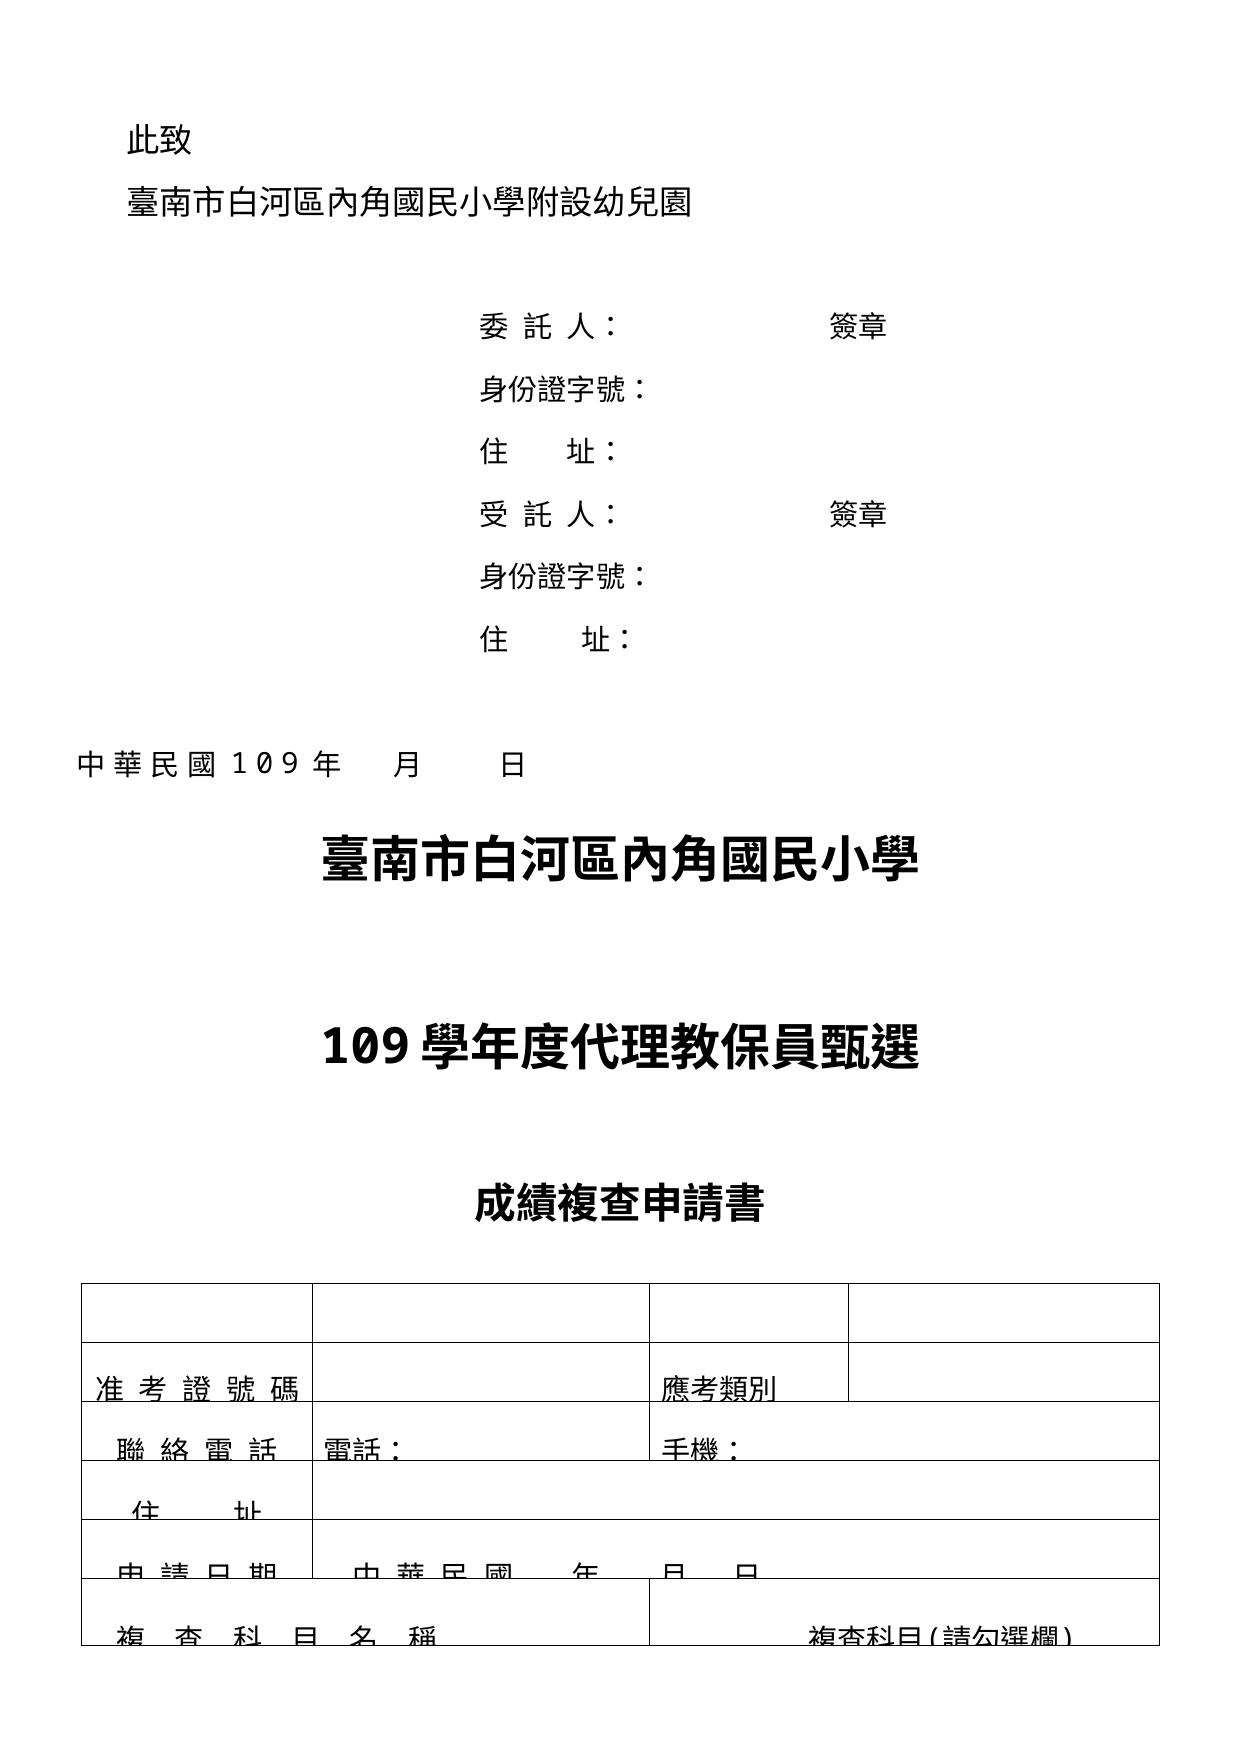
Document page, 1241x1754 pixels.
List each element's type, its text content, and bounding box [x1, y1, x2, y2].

text 身份證字號： [59, 533, 1181, 596]
text 受 託 人： 簽章 [59, 471, 1181, 533]
table_cell [849, 1343, 1159, 1401]
table_cell 複 查 科 目 名 稱 [82, 1579, 649, 1645]
table_cell 應考類別 [650, 1343, 848, 1401]
table_cell 中 華 民 國 年 月 日 [313, 1520, 1159, 1577]
text 委 託 人： 簽章 [59, 283, 1181, 346]
table_cell 聯 絡 電 話 [82, 1402, 312, 1460]
text 中華民國109年 月 日 [59, 721, 1181, 783]
table_header [313, 1284, 649, 1342]
table_header 應 考 人 簽 章 [82, 1284, 312, 1342]
text 109學年度代理教保員甄選 [59, 971, 1181, 1096]
text 臺南市白河區內角國民小學附設幼兒園 [59, 158, 1181, 221]
text 成績複查申請書 [59, 1158, 1181, 1221]
table_cell 手機： [650, 1402, 1159, 1460]
text 身份證字號： [59, 346, 1181, 408]
text 住 址： [59, 596, 1181, 658]
text 臺南市白河區內角國民小學 [59, 783, 1181, 908]
table_cell [313, 1461, 1159, 1519]
text 住 址： [59, 408, 1181, 471]
table_cell 複查科目(請勾選欄) [650, 1579, 1159, 1645]
table_header 身分證字號 [650, 1284, 848, 1342]
table_cell [313, 1343, 649, 1401]
table_header [849, 1284, 1159, 1342]
text 此致 [59, 96, 1181, 158]
table_cell 准 考 證 號 碼 [82, 1343, 312, 1401]
table_cell 申 請 日 期 [82, 1520, 312, 1577]
table_cell 電話： [313, 1402, 649, 1460]
table_cell 住 址 [82, 1461, 312, 1519]
